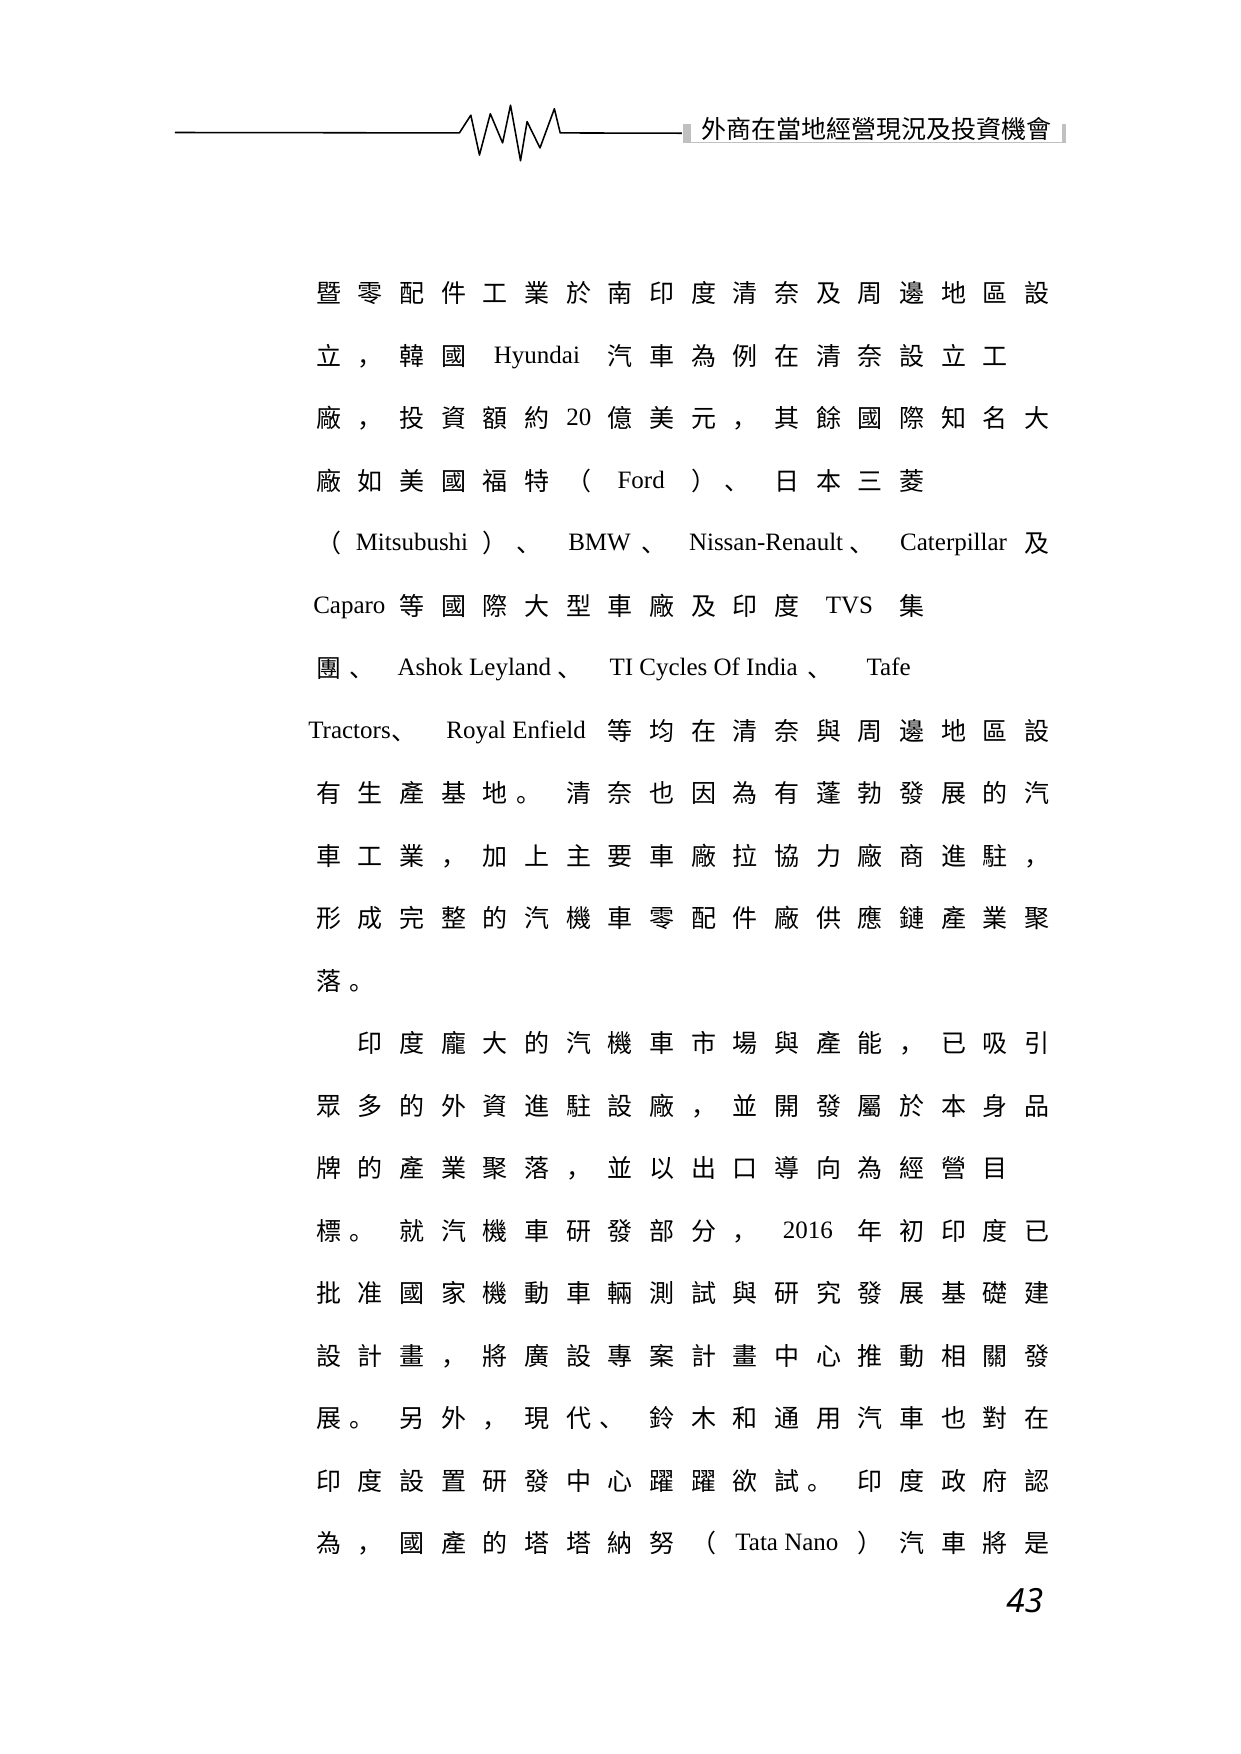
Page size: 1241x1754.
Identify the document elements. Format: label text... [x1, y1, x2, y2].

text 暨零配件工業於南印度清奈及周邊地區設立，韓國Hyundai汽車為例在清奈設立工廠，投資額約20億美元，其餘國際知名大廠如美國福特（Ford）、日本三菱（Mitsubushi）、BMW、Nissan-Renault、Caterpillar及Caparo等國際大型車廠及印度TVS集團、Ashok Leyland、TI Cycles Of India、Tafe Tractors、Royal Enfield等均在清奈與周邊地區設有生產基地。清奈也因為有蓬勃發展的汽車工業，加上主要車廠拉協力廠商進駐，形成完整的汽機車零配件廠供應鏈產業聚落。 [281, 250, 1058, 1000]
text 印度龐大的汽機車市場與產能，已吸引眾多的外資進駐設廠，並開發屬於本身品牌的產業聚落，並以出口導向為經營目標。就汽機車研發部分，2016年初印度已批准國家機動車輛測試與研究發展基礎建設計畫，將廣設專案計畫中心推動相關發展。另外，現代、鈴木和通用汽車也對在印度設置研發中心躍躍欲試。印度政府認為，國產的塔塔納努（Tata Nano）汽車將是 [281, 1000, 1058, 1563]
